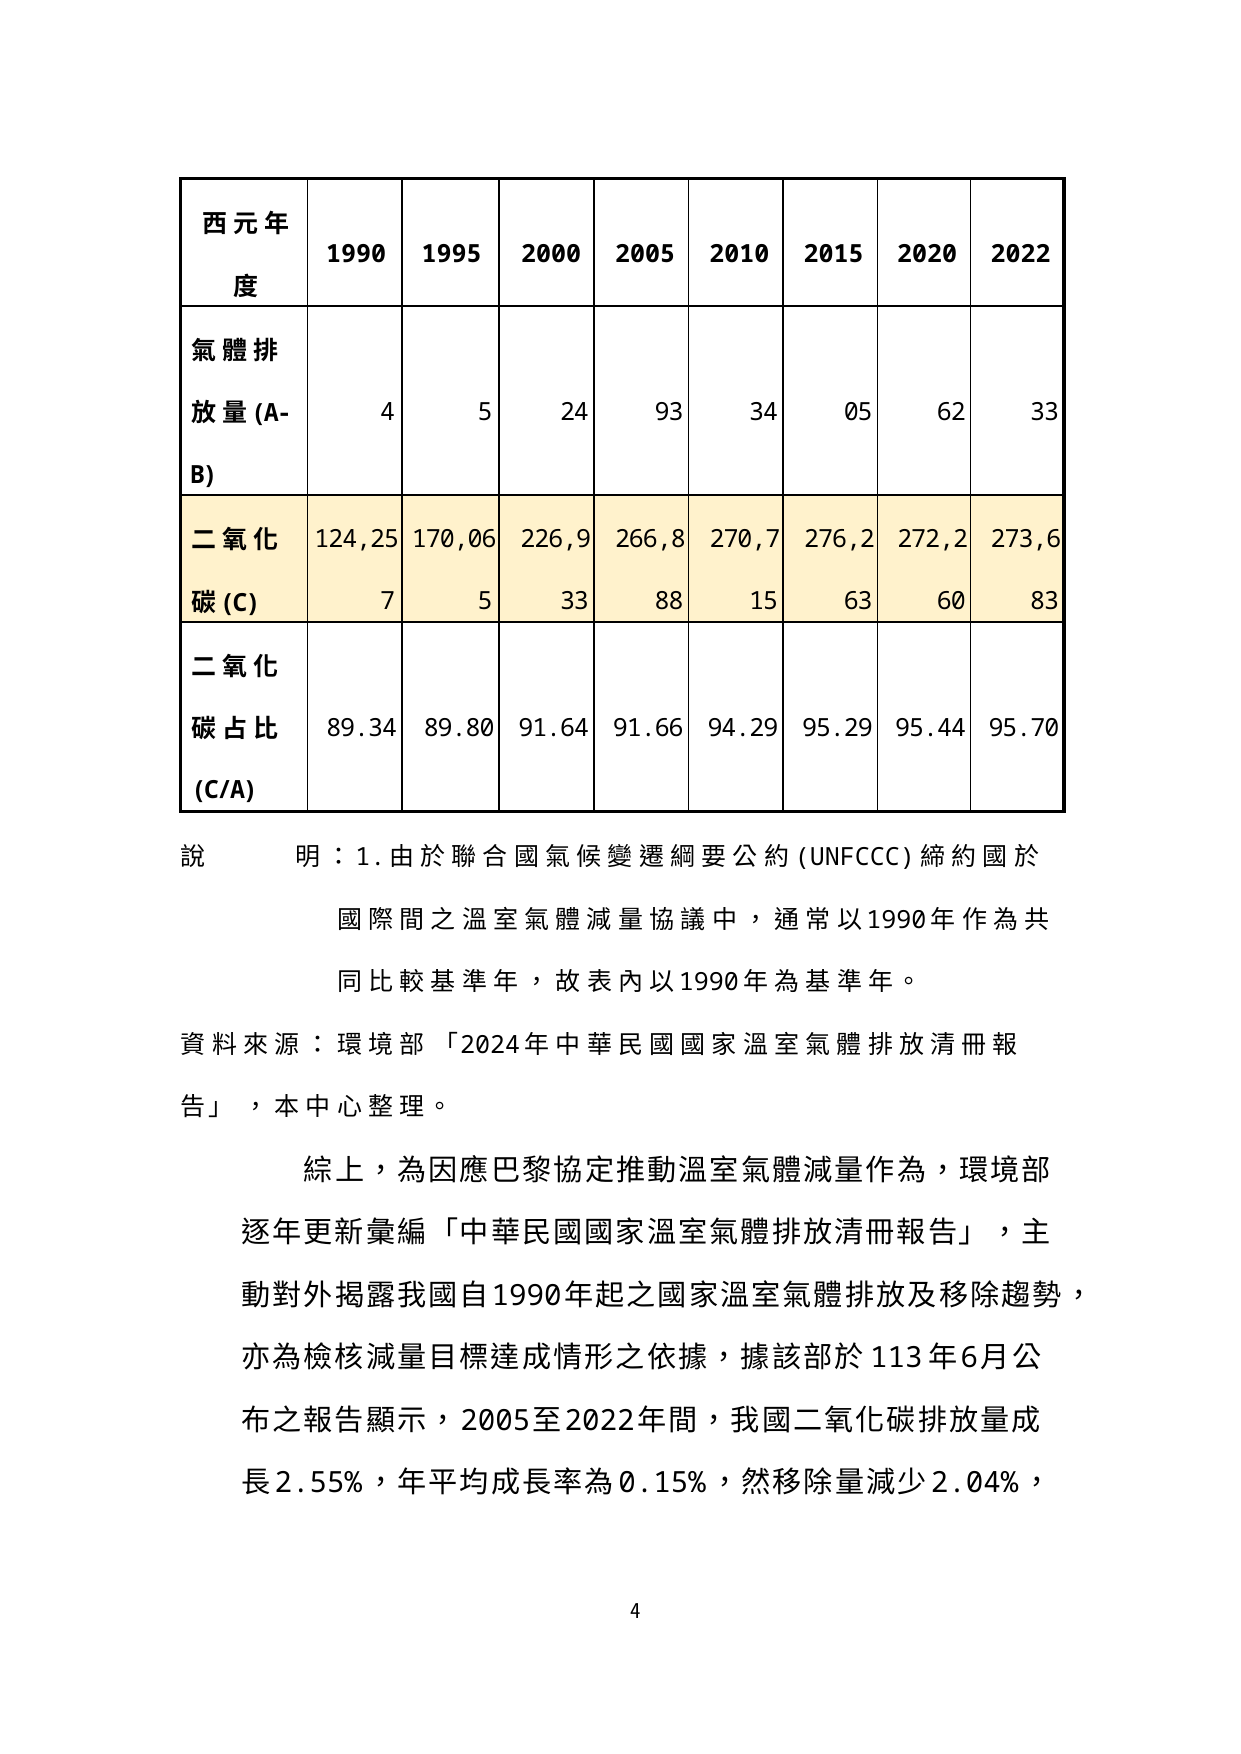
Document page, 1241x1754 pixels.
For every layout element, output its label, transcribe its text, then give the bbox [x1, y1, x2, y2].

table_cell 226,933 [500, 496, 593, 621]
table_cell 89.34 [308, 623, 401, 810]
table_cell 氣體排放量(A-B) [182, 307, 307, 494]
table_cell 二氧化碳(C) [182, 496, 307, 621]
table_header 1990 [308, 180, 401, 305]
table_cell 33 [971, 307, 1062, 494]
table_cell 94.29 [689, 623, 782, 810]
text 說 明：1.由於聯合國氣候變遷綱要公約(UNFCCC)締約國於國際間之溫室氣體減量協議中，通常以1990年作為共同比較基準年，故表內以1990年為基準年。 [177, 813, 1063, 1001]
table_header 2010 [689, 180, 782, 305]
table_cell 91.66 [595, 623, 688, 810]
table_cell 二氧化碳占比(C/A) [182, 623, 307, 810]
table_header 1995 [403, 180, 498, 305]
table_header 西元年度 [182, 180, 307, 305]
table_cell 5 [403, 307, 498, 494]
table_cell 95.44 [878, 623, 970, 810]
table_cell 276,263 [784, 496, 877, 621]
table_cell 124,257 [308, 496, 401, 621]
table_cell 95.70 [971, 623, 1062, 810]
table_cell 05 [784, 307, 877, 494]
table_header 2000 [500, 180, 593, 305]
table_cell 89.80 [403, 623, 498, 810]
table_cell 62 [878, 307, 970, 494]
table_cell 4 [308, 307, 401, 494]
table_cell 270,715 [689, 496, 782, 621]
table_cell 170,065 [403, 496, 498, 621]
text 資料來源：環境部「2024年中華民國國家溫室氣體排放清冊報告」，本中心整理。 [177, 1001, 1063, 1126]
table_cell 93 [595, 307, 688, 494]
table_cell 34 [689, 307, 782, 494]
table_cell 273,683 [971, 496, 1062, 621]
table_cell 24 [500, 307, 593, 494]
table_cell 91.64 [500, 623, 593, 810]
table_header 2022 [971, 180, 1062, 305]
table_header 2020 [878, 180, 970, 305]
table_header 2015 [784, 180, 877, 305]
table_cell 95.29 [784, 623, 877, 810]
table_cell 266,888 [595, 496, 688, 621]
table_cell 272,260 [878, 496, 970, 621]
table_header 2005 [595, 180, 688, 305]
text 綜上，為因應巴黎協定推動溫室氣體減量作為，環境部逐年更新彙編「中華民國國家溫室氣體排放清冊報告」，主動對外揭露我國自1990年起之國家溫室氣體排放及移除趨勢，亦為檢核減量目標達成情形之依據，據該部於113年6月公布之報告顯示，2005至2022年間，我國二氧化碳排放量成長2.55%，年平均成長率為0.15%，然移除量減少2.04%，年平均負成長率為0.12%，溫室氣體減量成效允待研謀提升。 [236, 1126, 1063, 1501]
